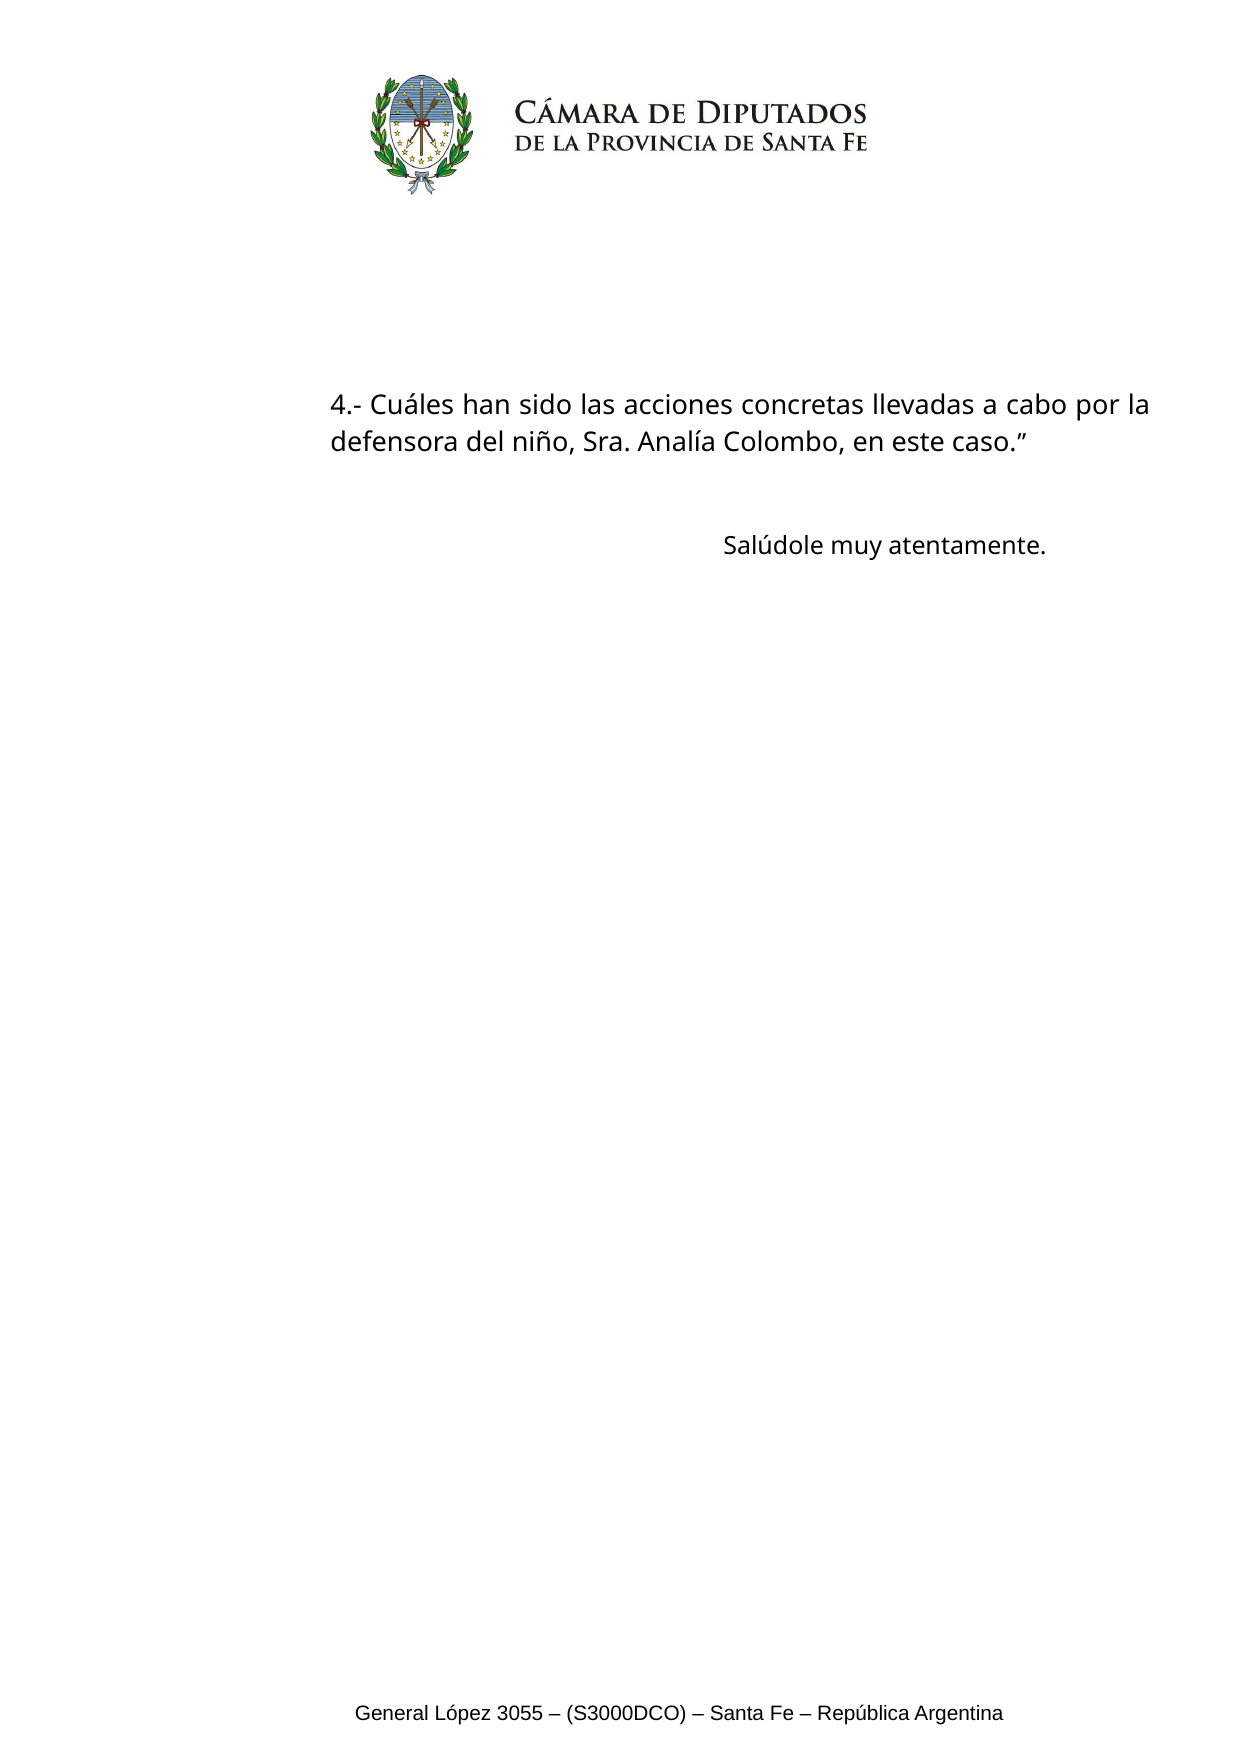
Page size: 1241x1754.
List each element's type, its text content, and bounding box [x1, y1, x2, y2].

text 4.- Cuáles han sido las acciones concretas llevadas a cabo por la defensora del niño, Sra. Analía Colombo, en este caso.” [330, 386, 1152, 459]
text Salúdole muy atentamente. [649, 527, 1152, 561]
picture [370, 75, 867, 199]
